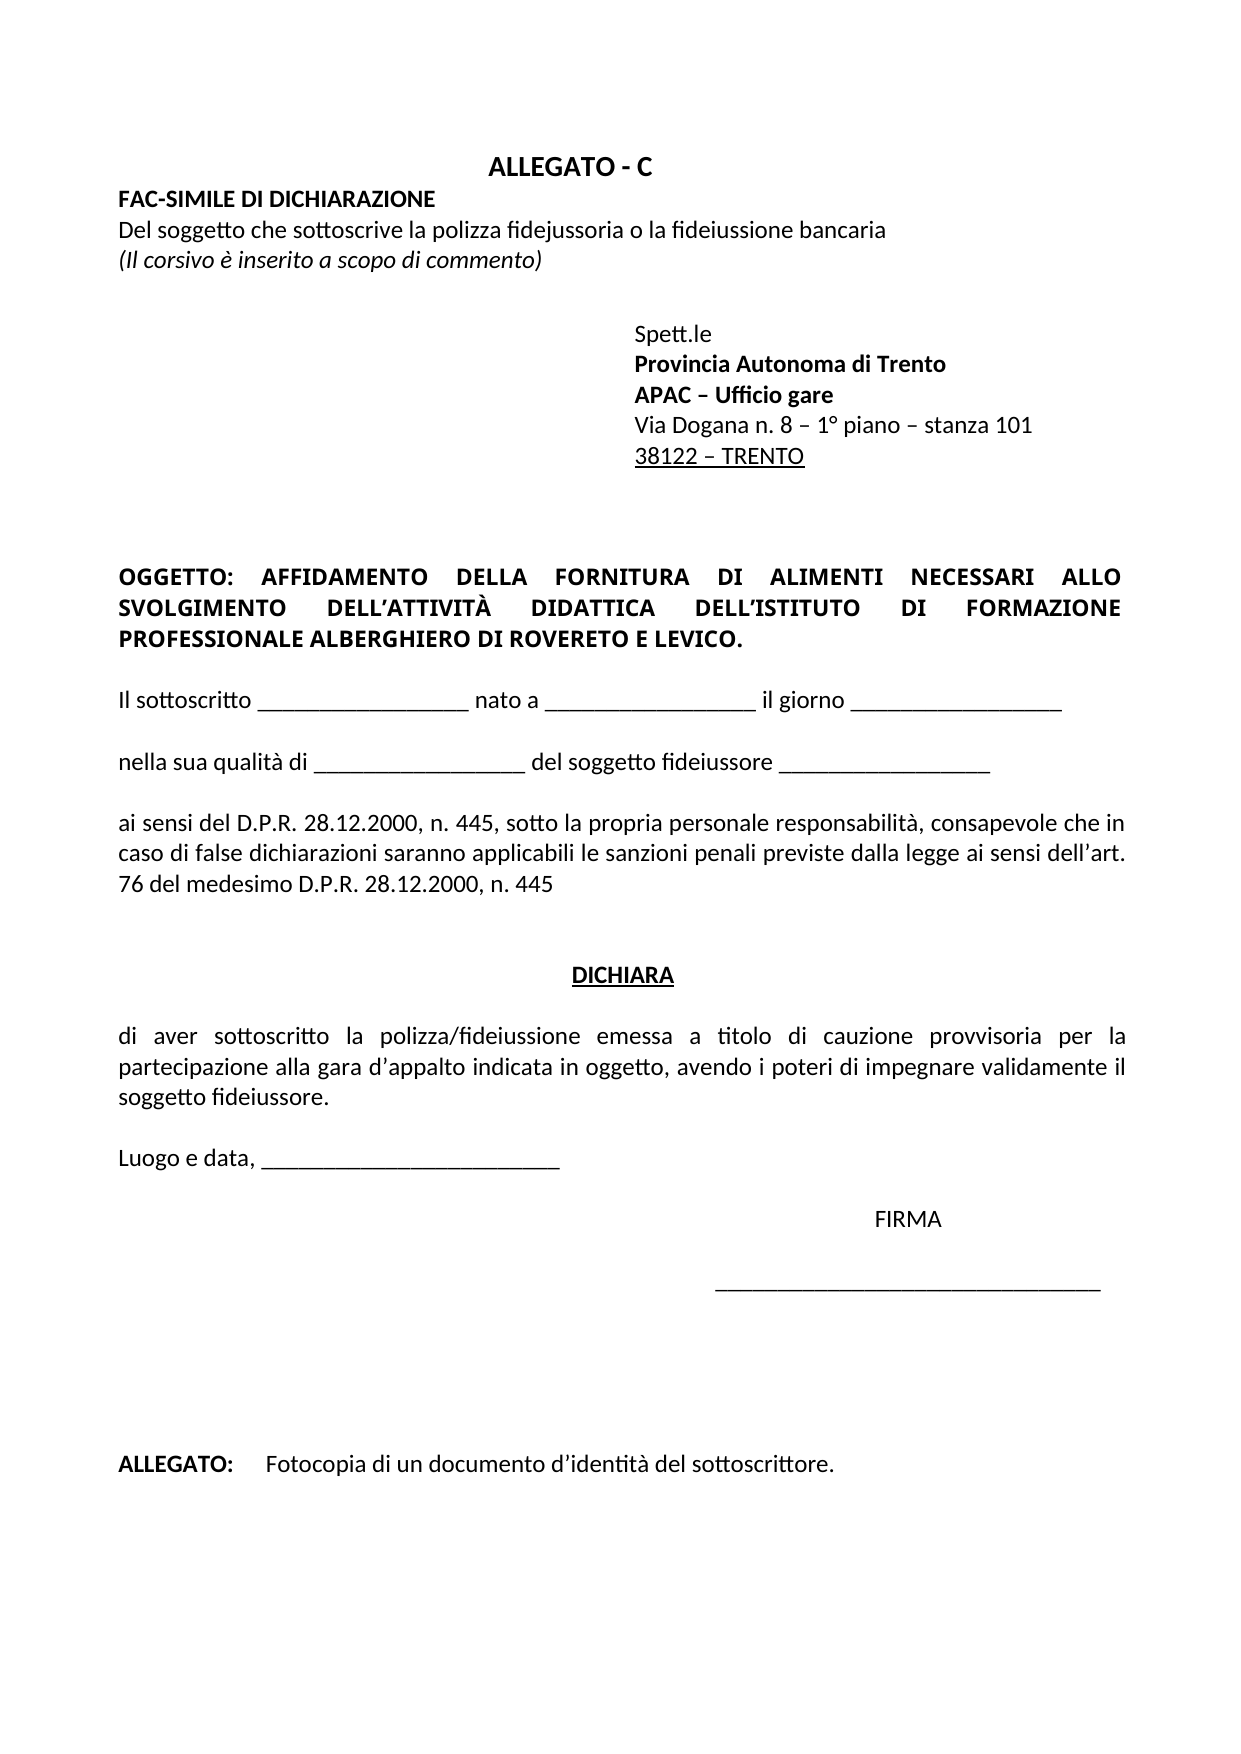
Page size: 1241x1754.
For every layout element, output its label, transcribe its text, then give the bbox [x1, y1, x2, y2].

text ALLEGATO - C [118, 148, 1023, 183]
text Provincia Autonoma di Trento [118, 348, 1122, 379]
text APAC – Ufficio gare [118, 379, 1122, 409]
subtitle Spett.le [634, 318, 1122, 348]
text FAC-SIMILE DI DICHIARAZIONE [118, 183, 1023, 214]
text Luogo e data, ________________________ [118, 1142, 1122, 1173]
text DICHIARA [118, 959, 1128, 990]
text (Il corsivo è inserito a scopo di commento) [118, 244, 1122, 275]
text nella sua qualità di _________________ del soggetto fideiussore _________________ [118, 746, 1128, 776]
subtitle 38122 – TRENTO [634, 440, 1122, 470]
text _______________________________ [694, 1264, 1122, 1295]
text ai sensi del D.P.R. 28.12.2000, n. 445, sotto la propria personale responsabilità, consapevole che in caso di false dichiarazioni saranno applicabili le sanzioni penali previste dalla legge ai sensi dell’art. 76 del medesimo D.P.R. 28.12.2000, n. 445 [118, 807, 1128, 898]
text Del soggetto che sottoscrive la polizza fidejussoria o la fideiussione bancaria [118, 214, 1128, 244]
text ALLEGATO: Fotocopia di un documento d’identità del sottoscrittore. [118, 1448, 1122, 1478]
text OGGETTO: affidamento della fornitura di alimenti necessari allo svolgimento dell’attività didattica dell’Istituto di Formazione Professionale Alberghiero di Rovereto e Levico. [118, 560, 1122, 654]
text FIRMA [694, 1203, 1122, 1234]
text Il sottoscritto _________________ nato a _________________ il giorno _________________ [118, 685, 1128, 715]
subtitle Via Dogana n. 8 – 1° piano – stanza 101 [634, 409, 1122, 440]
text di aver sottoscritto la polizza/fideiussione emessa a titolo di cauzione provvisoria per la partecipazione alla gara d’appalto indicata in oggetto, avendo i poteri di impegnare validamente il soggetto fideiussore. [118, 1020, 1128, 1112]
